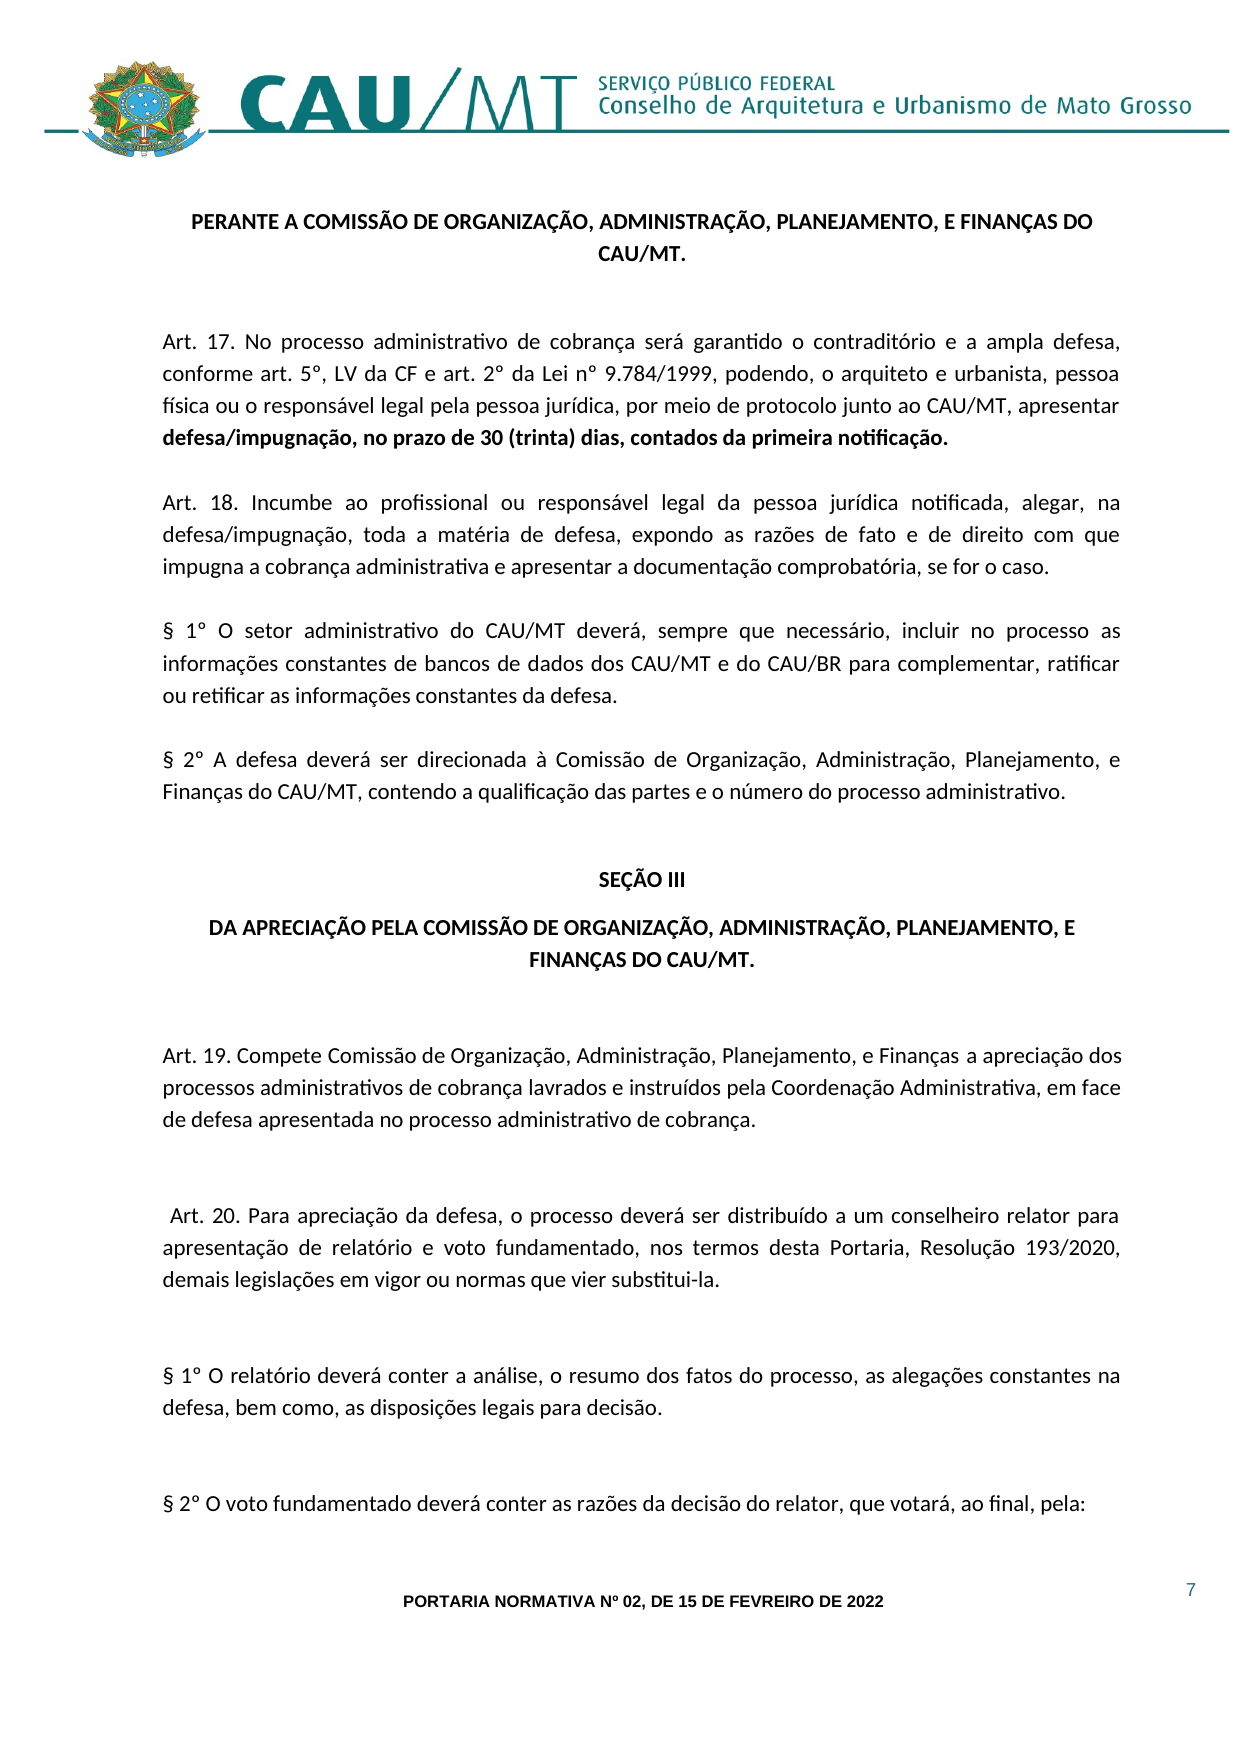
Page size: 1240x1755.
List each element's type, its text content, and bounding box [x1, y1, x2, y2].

text Art. 20. Para apreciação da defesa, o processo deverá ser distribuído a um conselheiro relator para apresentação de relatório e voto fundamentado, nos termos desta Portaria, Resolução 193/2020, demais legislações em vigor ou normas que vier substitui-la. [162, 1201, 1122, 1293]
text SEÇÃO III [162, 865, 1122, 893]
text § 2º A defesa deverá ser direcionada à Comissão de Organização, Administração, Planejamento, e Finanças do CAU/MT, contendo a qualificação das partes e o número do processo administrativo. [162, 745, 1122, 805]
text § 2º O voto fundamentado deverá conter as razões da decisão do relator, que votará, ao final, pela: [162, 1489, 1122, 1517]
text PERANTE A COMISSÃO DE ORGANIZAÇÃO, ADMINISTRAÇÃO, PLANEJAMENTO, E FINANÇAS DO CAU/MT. [162, 207, 1122, 267]
text § 1º O setor administrativo do CAU/MT deverá, sempre que necessário, incluir no processo as informações constantes de bancos de dados dos CAU/MT e do CAU/BR para complementar, ratificar ou retificar as informações constantes da defesa. [162, 616, 1122, 709]
text § 1º O relatório deverá conter a análise, o resumo dos fatos do processo, as alegações constantes na defesa, bem como, as disposições legais para decisão. [162, 1361, 1122, 1421]
text DA APRECIAÇÃO PELA COMISSÃO DE ORGANIZAÇÃO, ADMINISTRAÇÃO, PLANEJAMENTO, E FINANÇAS DO CAU/MT. [162, 913, 1122, 973]
text Art. 19. Compete Comissão de Organização, Administração, Planejamento, e Finanças a apreciação dos processos administrativos de cobrança lavrados e instruídos pela Coordenação Administrativa, em face de defesa apresentada no processo administrativo de cobrança. [162, 1041, 1122, 1133]
text Art. 18. Incumbe ao profissional ou responsável legal da pessoa jurídica notificada, alegar, na defesa/impugnação, toda a matéria de defesa, expondo as razões de fato e de direito com que impugna a cobrança administrativa e apresentar a documentação comprobatória, se for o caso. [162, 488, 1122, 580]
text Art. 17. No processo administrativo de cobrança será garantido o contraditório e a ampla defesa, conforme art. 5º, LV da CF e art. 2º da Lei nº 9.784/1999, podendo, o arquiteto e urbanista, pessoa física ou o responsável legal pela pessoa jurídica, por meio de protocolo junto ao CAU/MT, apresentar defesa/impugnação, no prazo de 30 (trinta) dias, contados da primeira notificação. [162, 327, 1122, 451]
